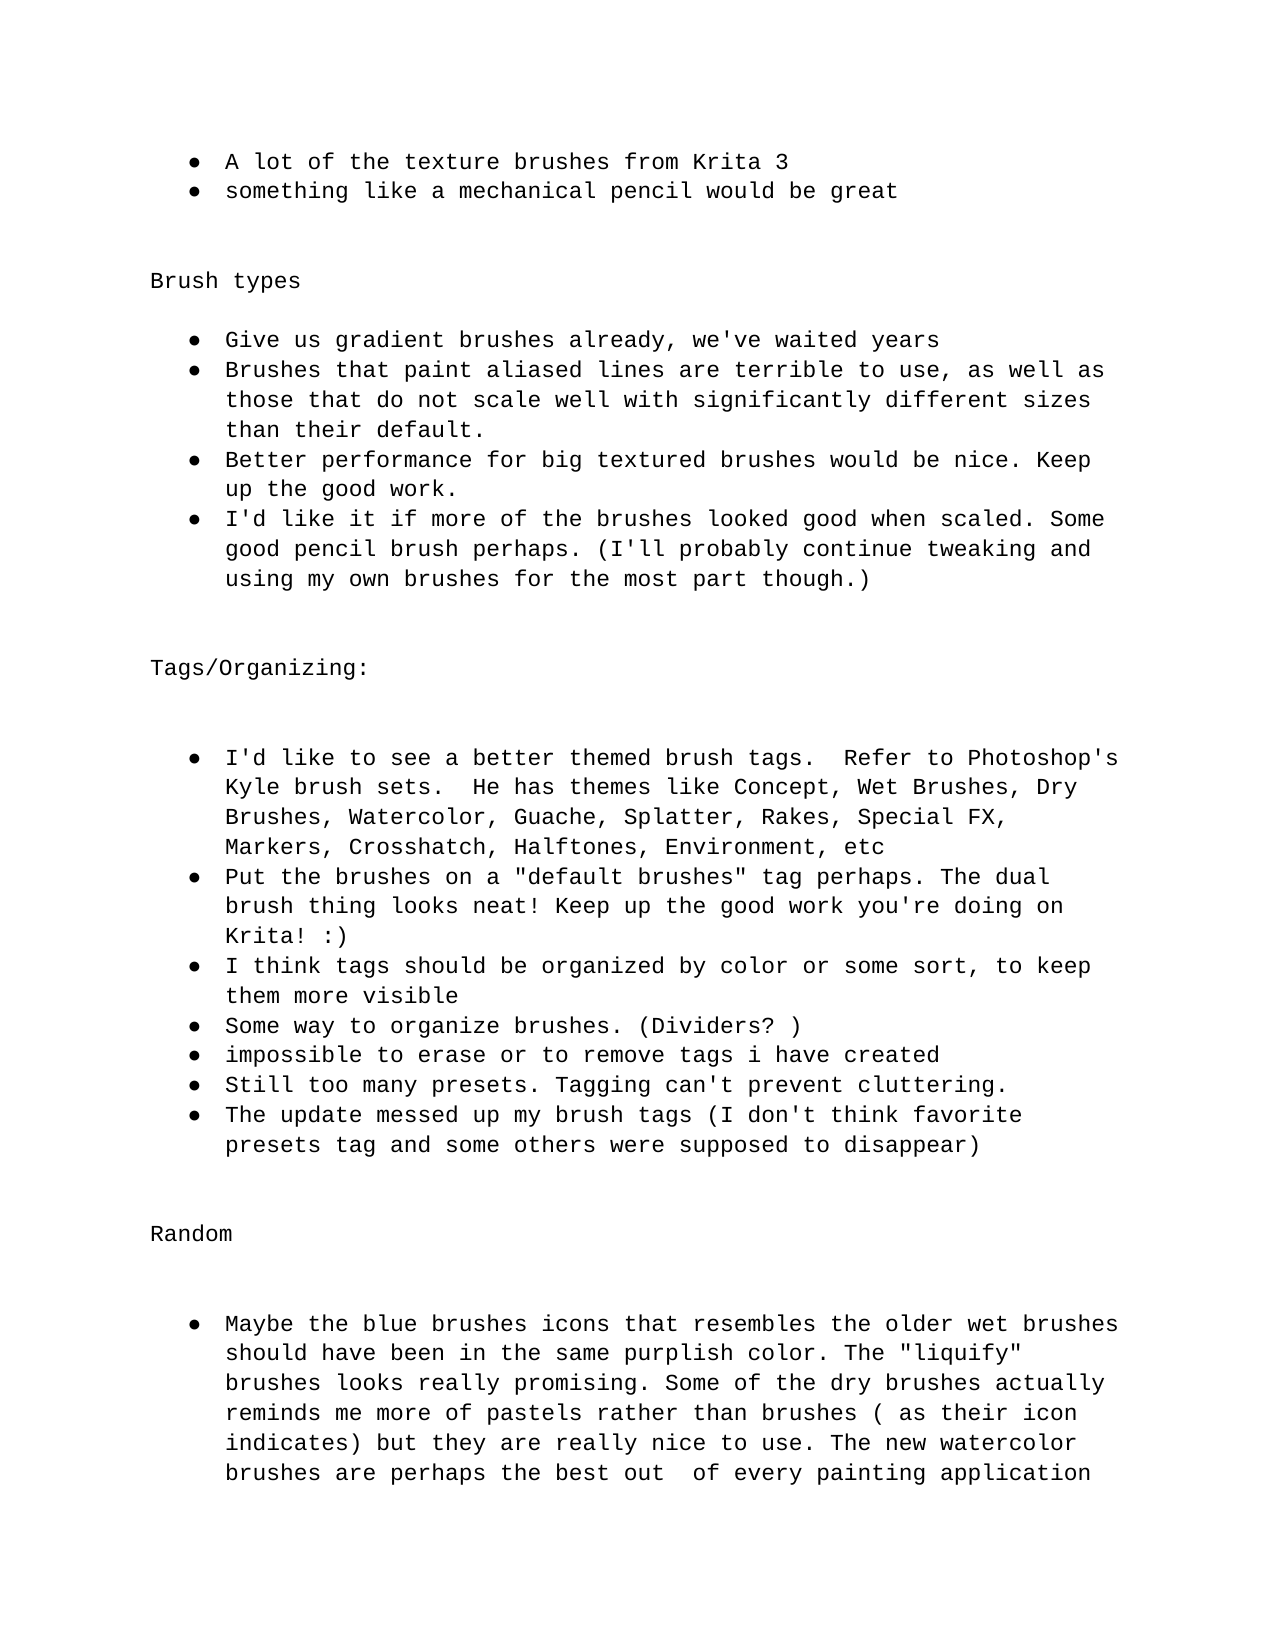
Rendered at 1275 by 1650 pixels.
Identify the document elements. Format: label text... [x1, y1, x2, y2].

list Some way to organize brushes. (Dividers? ) [187, 1014, 1125, 1040]
list Maybe the blue brushes icons that resembles the older wet brushes should have been in the same purplish color. The "liquify" brushes looks really promising. Some of the dry brushes actually reminds me more of pastels rather than brushes ( as their icon indicates) but they are really nice to use. The new watercolor brushes are perhaps the best out of every painting application [187, 1312, 1125, 1487]
list Better performance for big textured brushes would be nice. Keep up the good work. [187, 448, 1125, 504]
list The update messed up my brush tags (I don't think favorite presets tag and some others were supposed to disappear) [187, 1103, 1125, 1159]
list impossible to erase or to remove tags i have created [187, 1044, 1125, 1070]
text Random [150, 1222, 1125, 1248]
list Give us gradient brushes already, we've waited years [187, 329, 1125, 355]
text Brush types [150, 269, 1125, 295]
list Put the brushes on a "default brushes" tag perhaps. The dual brush thing looks neat! Keep up the good work you're doing on Krita! :) [187, 865, 1125, 951]
list Still too many presets. Tagging can't prevent cluttering. [187, 1073, 1125, 1099]
list I think tags should be organized by color or some sort, to keep them more visible [187, 954, 1125, 1010]
list Brushes that paint aliased lines are terrible to use, as well as those that do not scale well with significantly different sizes than their default. [187, 358, 1125, 444]
list something like a mechanical pencil would be great [187, 180, 1125, 206]
text Tags/Organizing: [150, 656, 1125, 682]
list I'd like it if more of the brushes looked good when scaled. Some good pencil brush perhaps. (I'll probably continue tweaking and using my own brushes for the most part though.) [187, 507, 1125, 593]
list A lot of the texture brushes from Krita 3 [187, 150, 1125, 176]
list I'd like to see a better themed brush tags. Refer to Photoshop's Kyle brush sets. He has themes like Concept, Wet Brushes, Dry Brushes, Watercolor, Guache, Splatter, Rakes, Special FX, Markers, Crosshatch, Halftones, Environment, etc [187, 746, 1125, 861]
